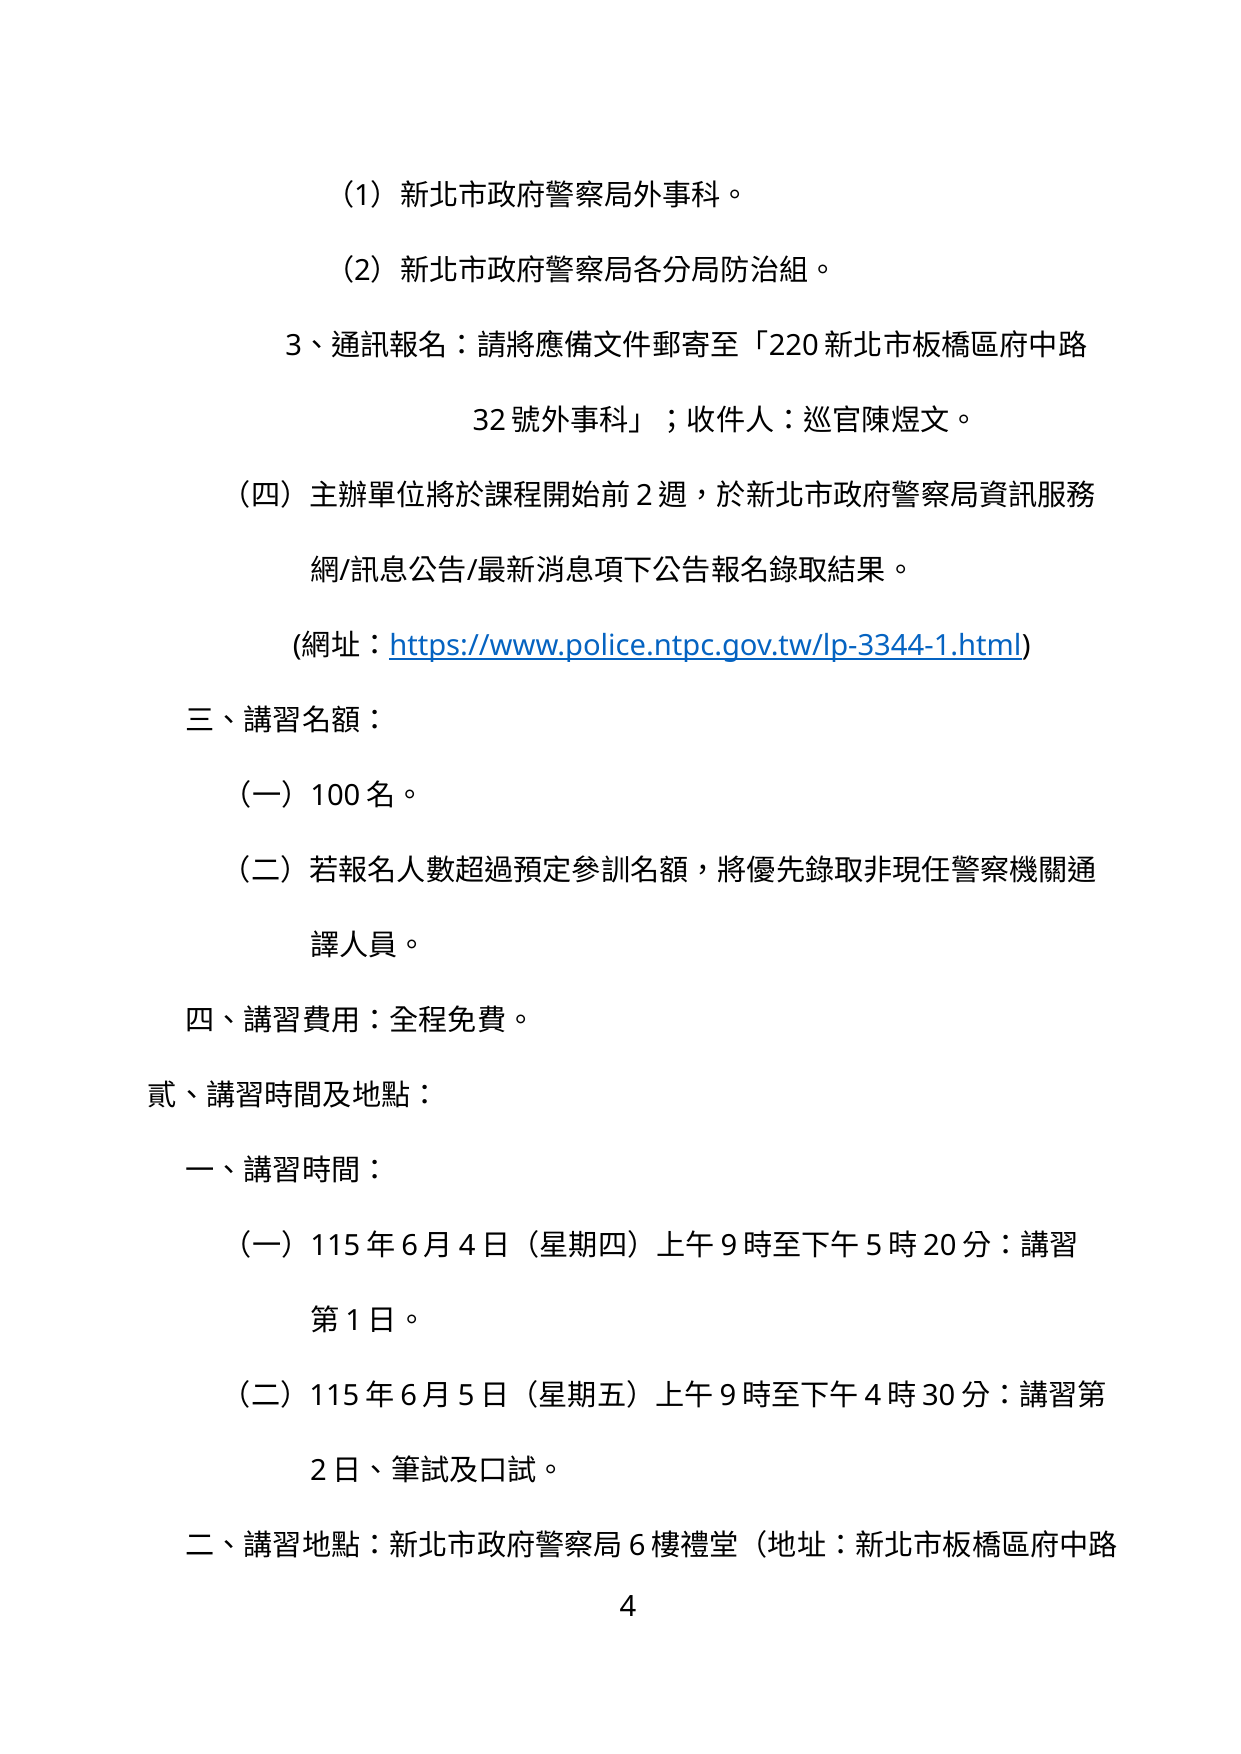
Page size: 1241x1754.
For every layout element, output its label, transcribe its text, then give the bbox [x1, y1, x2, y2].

subtitle 一、講習時間： [185, 1130, 1107, 1205]
subtitle （一）115年6月4日（星期四）上午9時至下午5時20分：講習第1日。 [223, 1205, 1107, 1355]
subtitle 3、通訊報名：請將應備文件郵寄至「220新北市板橋區府中路 [285, 305, 1107, 380]
subtitle 貳、講習時間及地點： [148, 1055, 1107, 1130]
text (網址：https://www.police.ntpc.gov.tw/lp-3344-1.html) [285, 605, 1107, 680]
subtitle （二）若報名人數超過預定參訓名額，將優先錄取非現任警察機關通譯人員。 [222, 830, 1107, 980]
subtitle （四）主辦單位將於課程開始前2週，於新北市政府警察局資訊服務網/訊息公告/最新消息項下公告報名錄取結果。 [222, 455, 1107, 605]
text （1）新北市政府警察局外事科。 [325, 155, 1107, 230]
subtitle 二、講習地點：新北市政府警察局6樓禮堂（地址：新北市板橋區府中路 [185, 1505, 1122, 1580]
subtitle 四、講習費用：全程免費。 [185, 980, 1107, 1055]
subtitle 32號外事科」；收件人：巡官陳煜文。 [273, 380, 1107, 455]
subtitle （二）115年6月5日（星期五）上午9時至下午4時30分：講習第2日、筆試及口試。 [222, 1355, 1107, 1505]
text （2）新北市政府警察局各分局防治組。 [325, 230, 1107, 305]
subtitle （一）100名。 [223, 755, 1107, 830]
subtitle 三、講習名額： [185, 680, 1107, 755]
